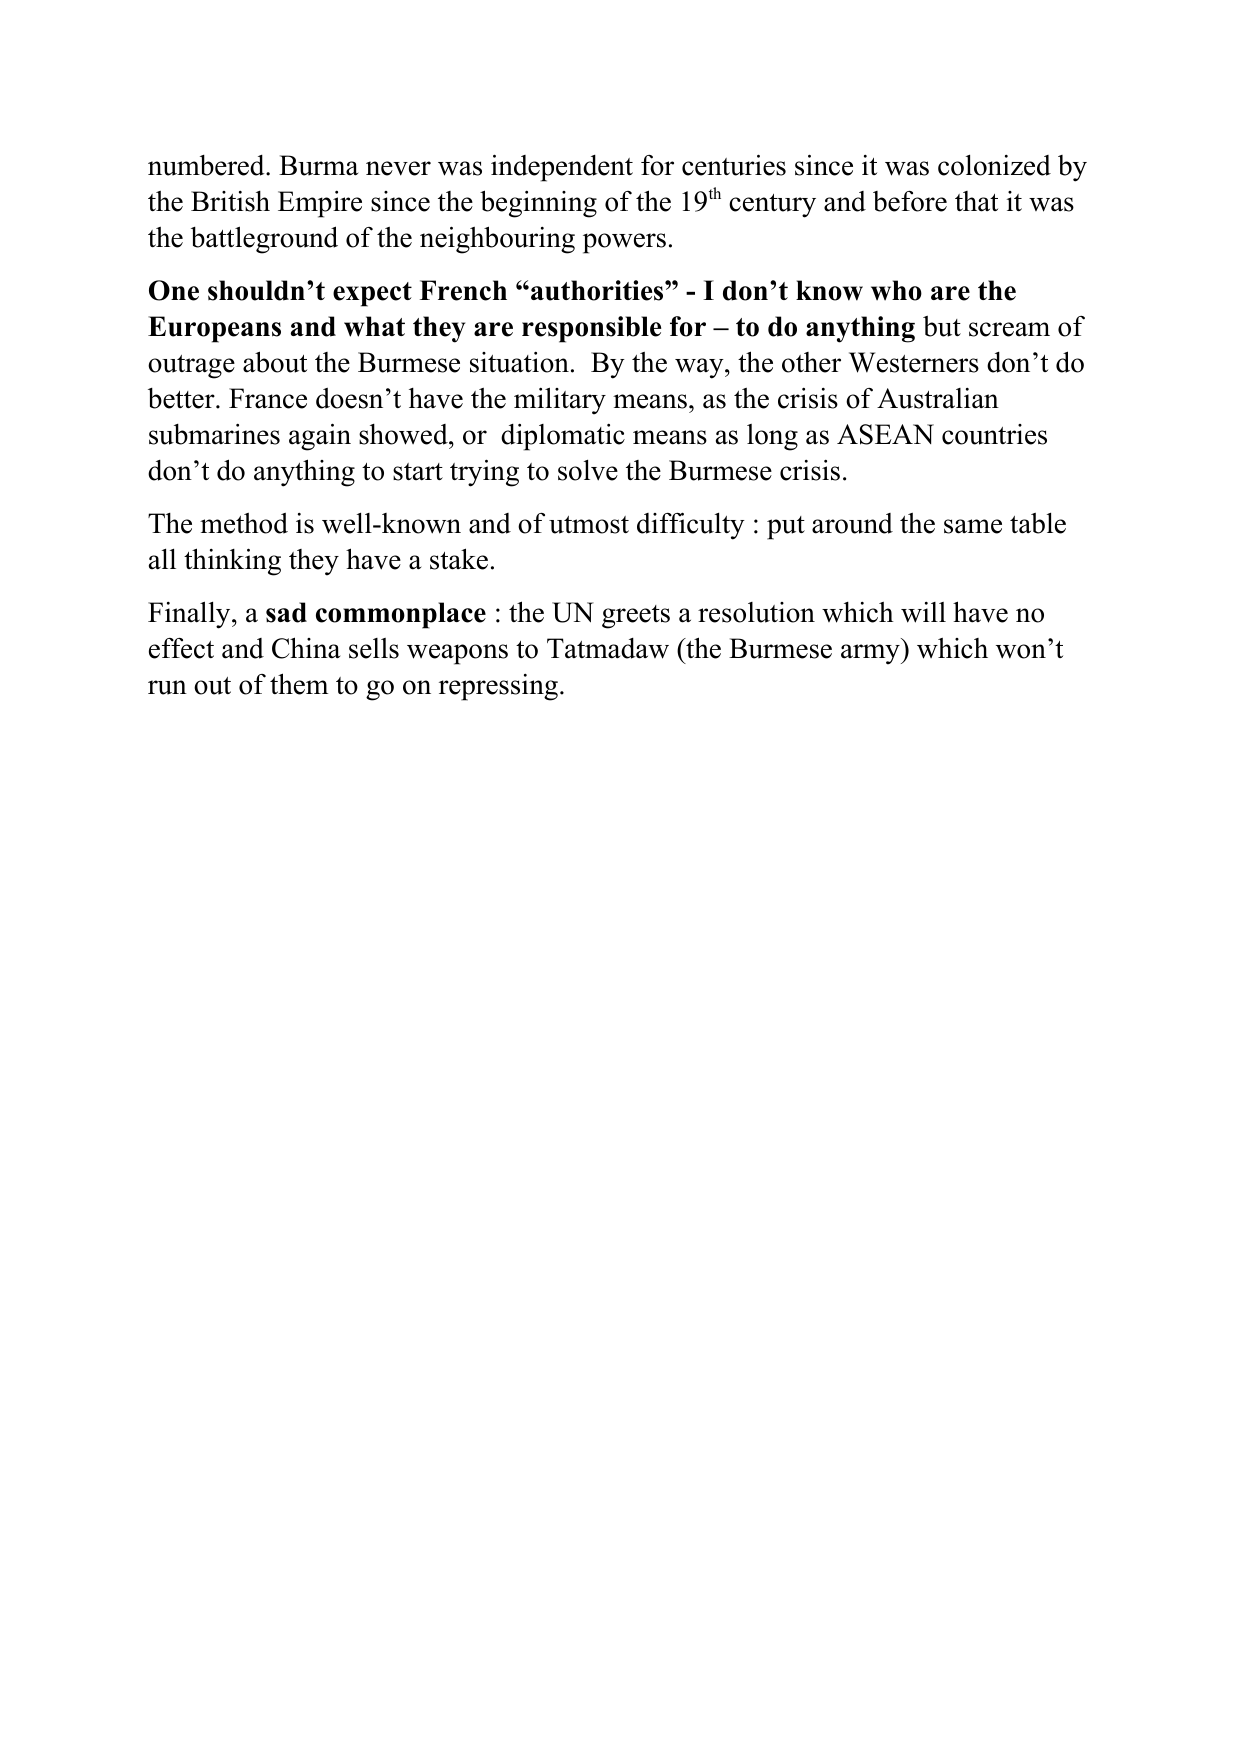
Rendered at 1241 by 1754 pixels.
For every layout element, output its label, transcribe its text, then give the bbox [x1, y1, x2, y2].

text The method is well-known and of utmost difficulty : put around the same table all thinking they have a stake. [148, 506, 1093, 576]
text numbered. Burma never was independent for centuries since it was colonized by the British Empire since the beginning of the 19th century and before that it was the battleground of the neighbouring powers. [148, 148, 1093, 253]
text Finally, a sad commonplace : the UN greets a resolution which will have no effect and China sells weapons to Tatmadaw (the Burmese army) which won’t run out of them to go on repressing. [148, 595, 1093, 701]
text One shouldn’t expect French “authorities” - I don’t know who are the Europeans and what they are responsible for – to do anything but scream of outrage about the Burmese situation. By the way, the other Westerners don’t do better. France doesn’t have the military means, as the crisis of Australian submarines again showed, or diplomatic means as long as ASEAN countries don’t do anything to start trying to solve the Burmese crisis. [148, 273, 1093, 487]
